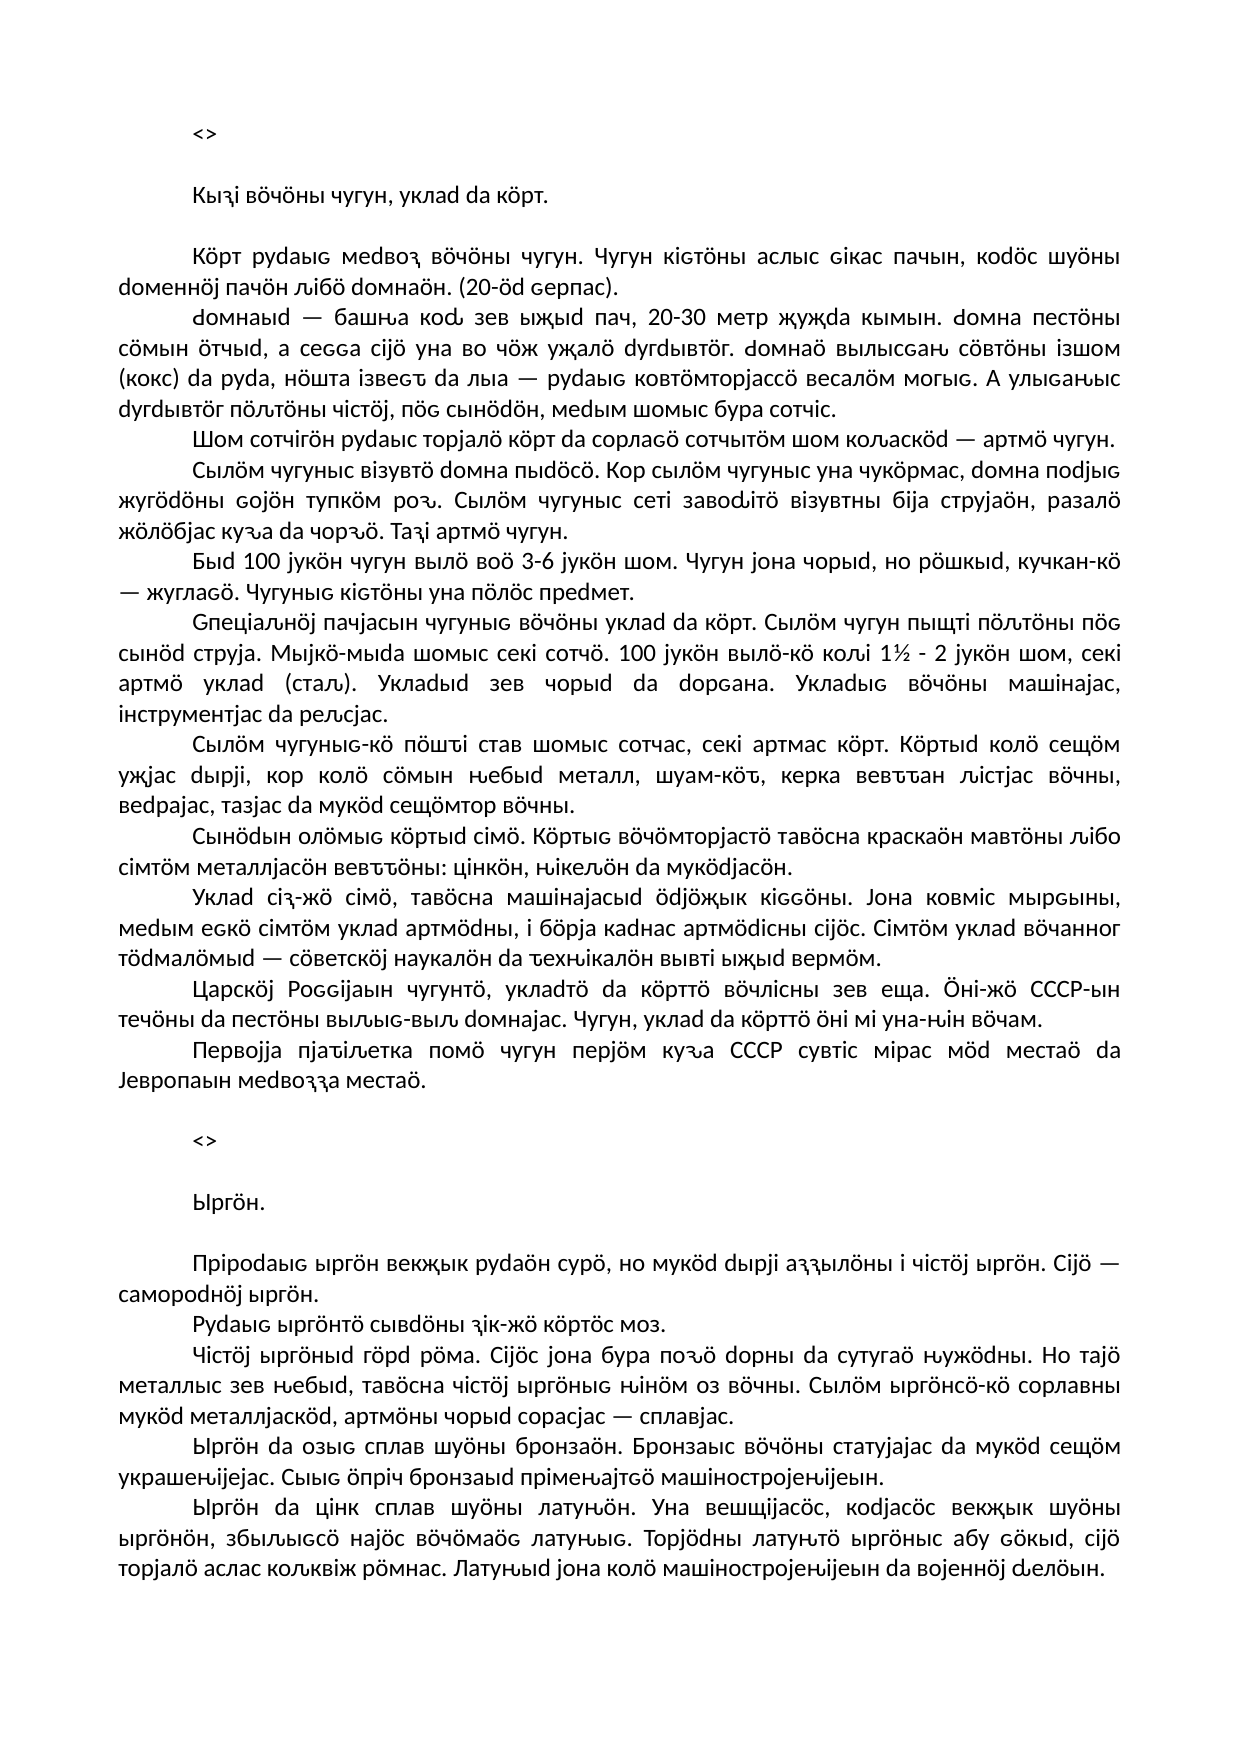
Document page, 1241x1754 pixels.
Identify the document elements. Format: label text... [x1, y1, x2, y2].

text Чістӧј ыргӧныԁ гӧрԁ рӧма. Сіјӧс јона бура поԅӧ ԁорны ԁа сутугаӧ ԋужӧԁны. Но тајӧ металлыс зев ԋебыԁ, тавӧсна чістӧј ыргӧныԍ ԋінӧм оз вӧчны. Сылӧм ыргӧнсӧ-кӧ сорлавны мукӧԁ металлјаскӧԁ, артмӧны чорыԁ сорасјас — сплавјас. [118, 1339, 1122, 1431]
text Пріроԁаыԍ ыргӧн векҗык руԁаӧн сурӧ, но мукӧԁ ԁырјі аԇԇылӧны і чістӧј ыргӧн. Сіјӧ — самороԁнӧј ыргӧн. [118, 1247, 1122, 1308]
text Шом сотчігӧн руԁаыс торјалӧ кӧрт ԁа сорлаԍӧ сотчытӧм шом коԉаскӧԁ — артмӧ чугун. [118, 423, 1122, 454]
text Первојја пјаԏіԉетка помӧ чугун перјӧм куԅа СССР сувтіс мірас мӧԁ местаӧ ԁа Јевропаын меԁвоԇԇа местаӧ. [118, 1034, 1122, 1095]
text Быԁ 100 јукӧн чугун вылӧ воӧ 3-6 јукӧн шом. Чугун јона чорыԁ, но рӧшкыԁ, кучкан-кӧ — жуглаԍӧ. Чугуныԍ кіԍтӧны уна пӧлӧс преԁмет. [118, 545, 1122, 606]
text Ыргӧн ԁа цінк сплав шуӧны латуԋӧн. Уна вешщіјасӧс, коԁјасӧс векҗык шуӧны ыргӧнӧн, збыԉыԍсӧ најӧс вӧчӧмаӧԍ латуԋыԍ. Торјӧԁны латуԋтӧ ыргӧныс абу ԍӧкыԁ, сіјӧ торјалӧ аслас коԉквіж рӧмнас. Латуԋыԁ јона колӧ машіностројеԋіјеын ԁа војеннӧј ԃелӧын. [118, 1492, 1122, 1583]
text Ԁомнаыԁ — башԋа коԃ зев ыҗыԁ пач, 20-30 метр җуҗԁа кымын. Ԁомна пестӧны сӧмын ӧтчыԁ, а сеԍԍа сіјӧ уна во чӧж уҗалӧ ԁугԁывтӧг. Ԁомнаӧ вылысԍаԋ сӧвтӧны ізшом (кокс) ԁа руԁа, нӧшта ізвеԍԏ ԁа лыа — руԁаыԍ ковтӧмторјассӧ весалӧм могыԍ. А улыԍаԋыс ԁугԁывтӧг пӧԉтӧны чістӧј, пӧԍ сынӧԁӧн, меԁым шомыс бура сотчіс. [118, 301, 1122, 423]
text Кӧрт руԁаыԍ меԁвоԇ вӧчӧны чугун. Чугун кіԍтӧны аслыс ԍікас пачын, коԁӧс шуӧны ԁоменнӧј пачӧн ԉібӧ ԁомнаӧн. (20-ӧԁ ԍерпас). [118, 240, 1122, 301]
text Сылӧм чугуныԍ-кӧ пӧшԏі став шомыс сотчас, секі артмас кӧрт. Кӧртыԁ колӧ сещӧм уҗјас ԁырјі, кор колӧ сӧмын ԋебыԁ металл, шуам-кӧԏ, керка вевԏԏан ԉістјас вӧчны, веԁрајас, тазјас ԁа мукӧԁ сещӧмтор вӧчны. [118, 728, 1122, 820]
text Руԁаыԍ ыргӧнтӧ сывԁӧны ԇік-жӧ кӧртӧс моз. [118, 1308, 1122, 1339]
text Сынӧԁын олӧмыԍ кӧртыԁ сімӧ. Кӧртыԍ вӧчӧмторјастӧ тавӧсна краскаӧн мавтӧны ԉібо сімтӧм металлјасӧн вевԏԏӧны: цінкӧн, ԋікеԉӧн ԁа мукӧԁјасӧн. [118, 820, 1122, 881]
text Ыргӧн ԁа озыԍ сплав шуӧны бронзаӧн. Бронзаыс вӧчӧны статујајас ԁа мукӧԁ сещӧм украшеԋіјејас. Сыыԍ ӧпріч бронзаыԁ прімеԋајтԍӧ машіностројеԋіјеын. [118, 1431, 1122, 1492]
text <> [118, 1125, 1122, 1156]
text Уклаԁ сіԇ-жӧ сімӧ, тавӧсна машінајасыԁ ӧԁјӧҗык кіԍԍӧны. Јона ковміс мырԍыны, меԁым еԍкӧ сімтӧм уклаԁ артмӧԁны, і бӧрја каԁнас артмӧԁісны сіјӧс. Сімтӧм уклаԁ вӧчанног тӧԁмалӧмыԁ — сӧветскӧј наукалӧн ԁа ԏехԋікалӧн вывті ыҗыԁ вермӧм. [118, 881, 1122, 973]
text Царскӧј Роԍԍіјаын чугунтӧ, уклаԁтӧ ԁа кӧрттӧ вӧчлісны зев еща. Ӧні-жӧ СССР-ын течӧны ԁа пестӧны выԉыԍ-выԉ ԁомнајас. Чугун, уклаԁ ԁа кӧрттӧ ӧні мі уна-ԋін вӧчам. [118, 973, 1122, 1034]
text Кыԇі вӧчӧны чугун, уклаԁ ԁа кӧрт. [118, 179, 1122, 210]
text Сылӧм чугуныс візувтӧ ԁомна пыԁӧсӧ. Кор сылӧм чугуныс уна чукӧрмас, ԁомна поԁјыԍ жугӧԁӧны ԍојӧн тупкӧм роԅ. Сылӧм чугуныс сеті завоԃітӧ візувтны біја струјаӧн, разалӧ жӧлӧбјас куԅа ԁа чорԅӧ. Таԇі артмӧ чугун. [118, 454, 1122, 545]
text <> [118, 118, 1122, 149]
text Ыргӧн. [118, 1186, 1122, 1217]
text Ԍпеціаԉнӧј пачјасын чугуныԍ вӧчӧны уклаԁ ԁа кӧрт. Сылӧм чугун пыщті пӧԉтӧны пӧԍ сынӧԁ струја. Мыјкӧ-мыԁа шомыс секі сотчӧ. 100 јукӧн вылӧ-кӧ коԉі 1½ - 2 јукӧн шом, секі артмӧ уклаԁ (стаԉ). Уклаԁыԁ зев чорыԁ ԁа ԁорԍана. Уклаԁыԍ вӧчӧны машінајас, інструментјас ԁа реԉсјас. [118, 606, 1122, 728]
